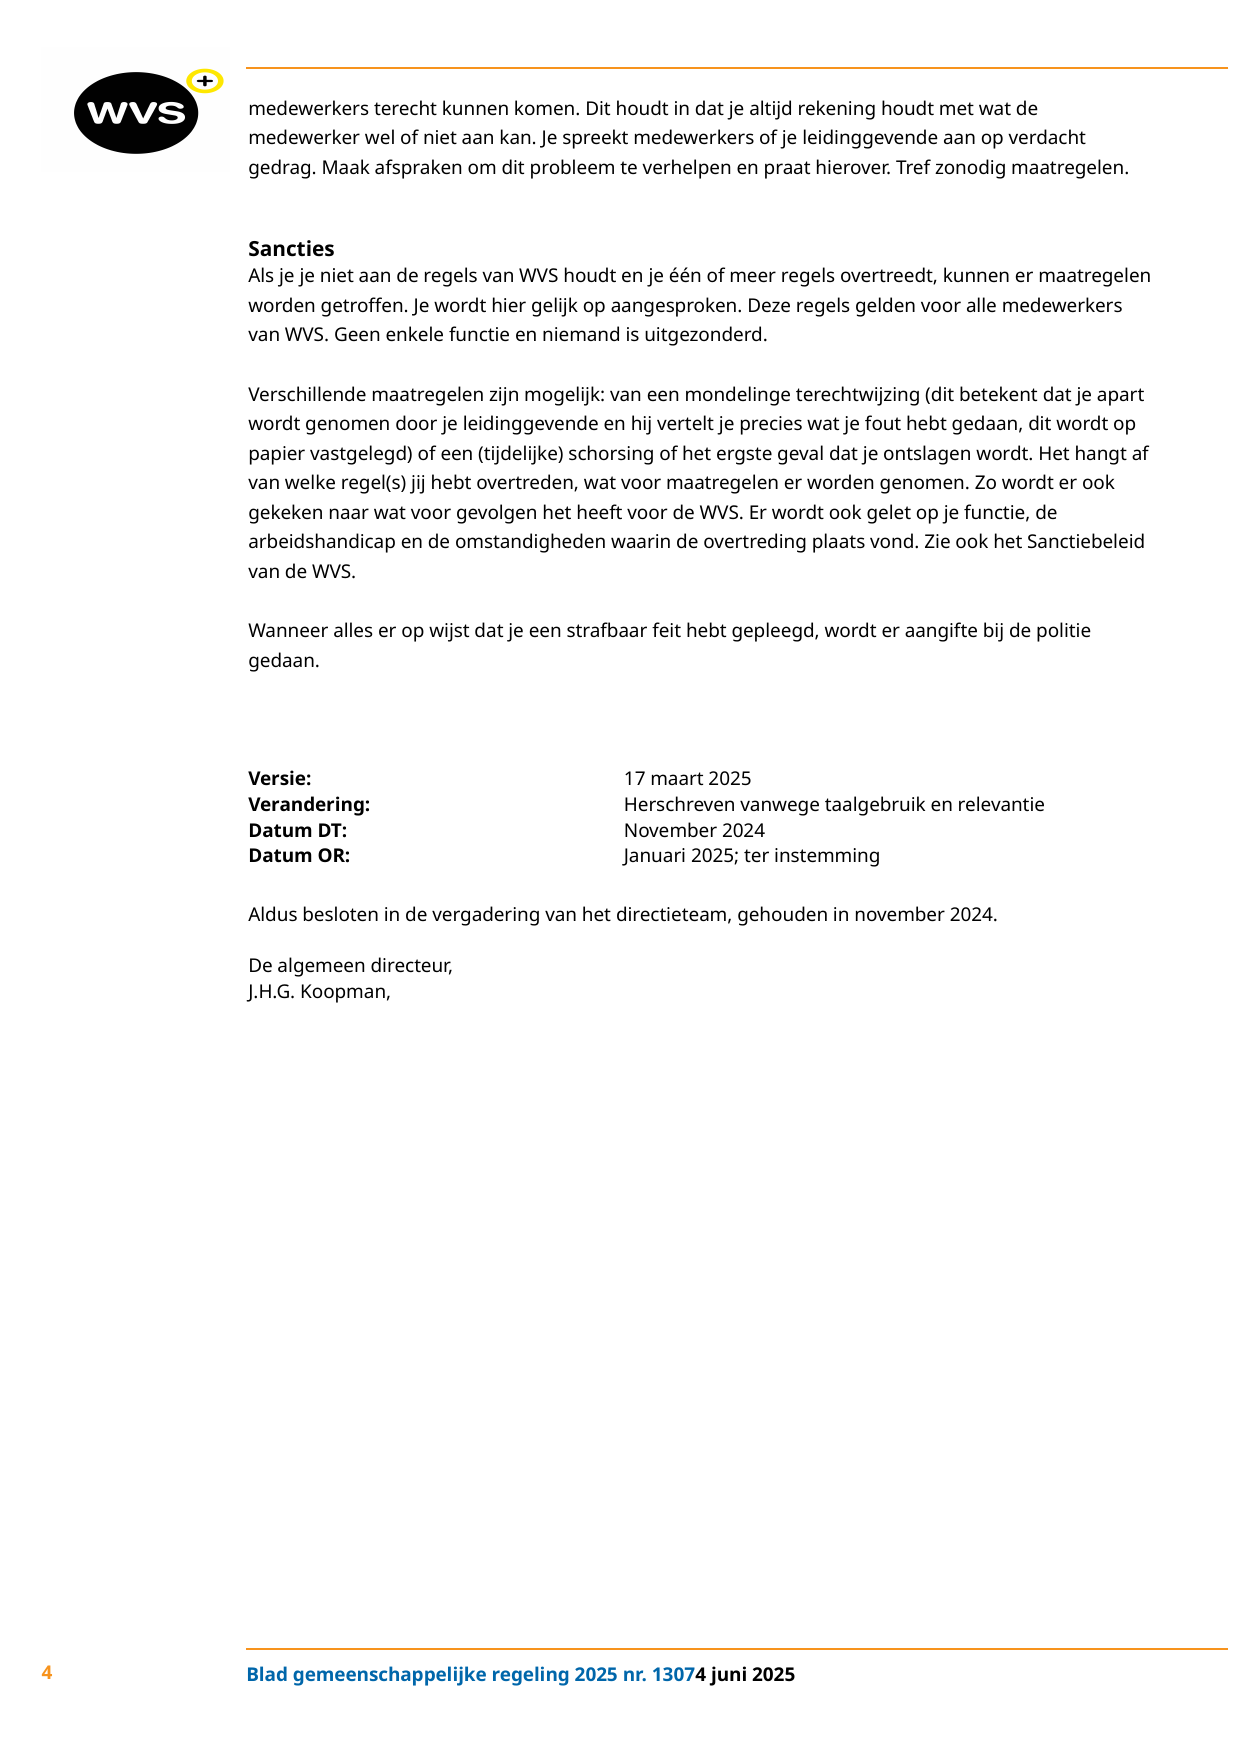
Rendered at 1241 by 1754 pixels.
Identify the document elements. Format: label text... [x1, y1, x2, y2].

picture [41, 47, 231, 172]
table_cell Herschreven vanwege taalgebruik en relevantie [624, 791, 1152, 817]
text Aldus besloten in de vergadering van het directieteam, gehouden in november 2024. [248, 901, 1152, 927]
text J.H.G. Koopman, [248, 978, 1152, 1004]
table_cell Datum OR: [248, 843, 624, 868]
text Verschillende maatregelen zijn mogelijk: van een mondelinge terechtwijzing (dit betekent dat je apart wordt genomen door je leidinggevende en hij vertelt je precies wat je fout hebt gedaan, dit wordt op papier vastgelegd) of een (tijdelijke) schorsing of het ergste geval dat je ontslagen wordt. Het hangt af van welke regel(s) jij hebt overtreden, wat voor maatregelen er worden genomen. Zo wordt er ook gekeken naar wat voor gevolgen het heeft voor de WVS. Er wordt ook gelet op je functie, de arbeidshandicap en de omstandigheden waarin de overtreding plaats vond. Zie ook het Sanctiebeleid van de WVS. [248, 381, 1152, 584]
table_header Versie: [248, 765, 624, 791]
text medewerkers terecht kunnen komen. Dit houdt in dat je altijd rekening houdt met wat de medewerker wel of niet aan kan. Je spreekt medewerkers of je leidinggevende aan op verdacht gedrag. Maak afspraken om dit probleem te verhelpen en praat hierover. Tref zonodig maatregelen. [248, 95, 1152, 180]
text Als je je niet aan de regels van WVS houdt en je één of meer regels overtreedt, kunnen er maatregelen worden getroffen. Je wordt hier gelijk op aangesproken. Deze regels gelden voor alle medewerkers van WVS. Geen enkele functie en niemand is uitgezonderd. [248, 262, 1152, 347]
table_cell Datum DT: [248, 817, 624, 843]
text Wanneer alles er op wijst dat je een strafbaar feit hebt gepleegd, wordt er aangifte bij de politie gedaan. [248, 617, 1152, 673]
table_cell Verandering: [248, 791, 624, 817]
text Sancties [248, 234, 1152, 262]
table_cell November 2024 [624, 817, 1152, 843]
table_header 17 maart 2025 [624, 765, 1152, 791]
text De algemeen directeur, [248, 953, 1152, 978]
table_cell Januari 2025; ter instemming [624, 843, 1152, 868]
